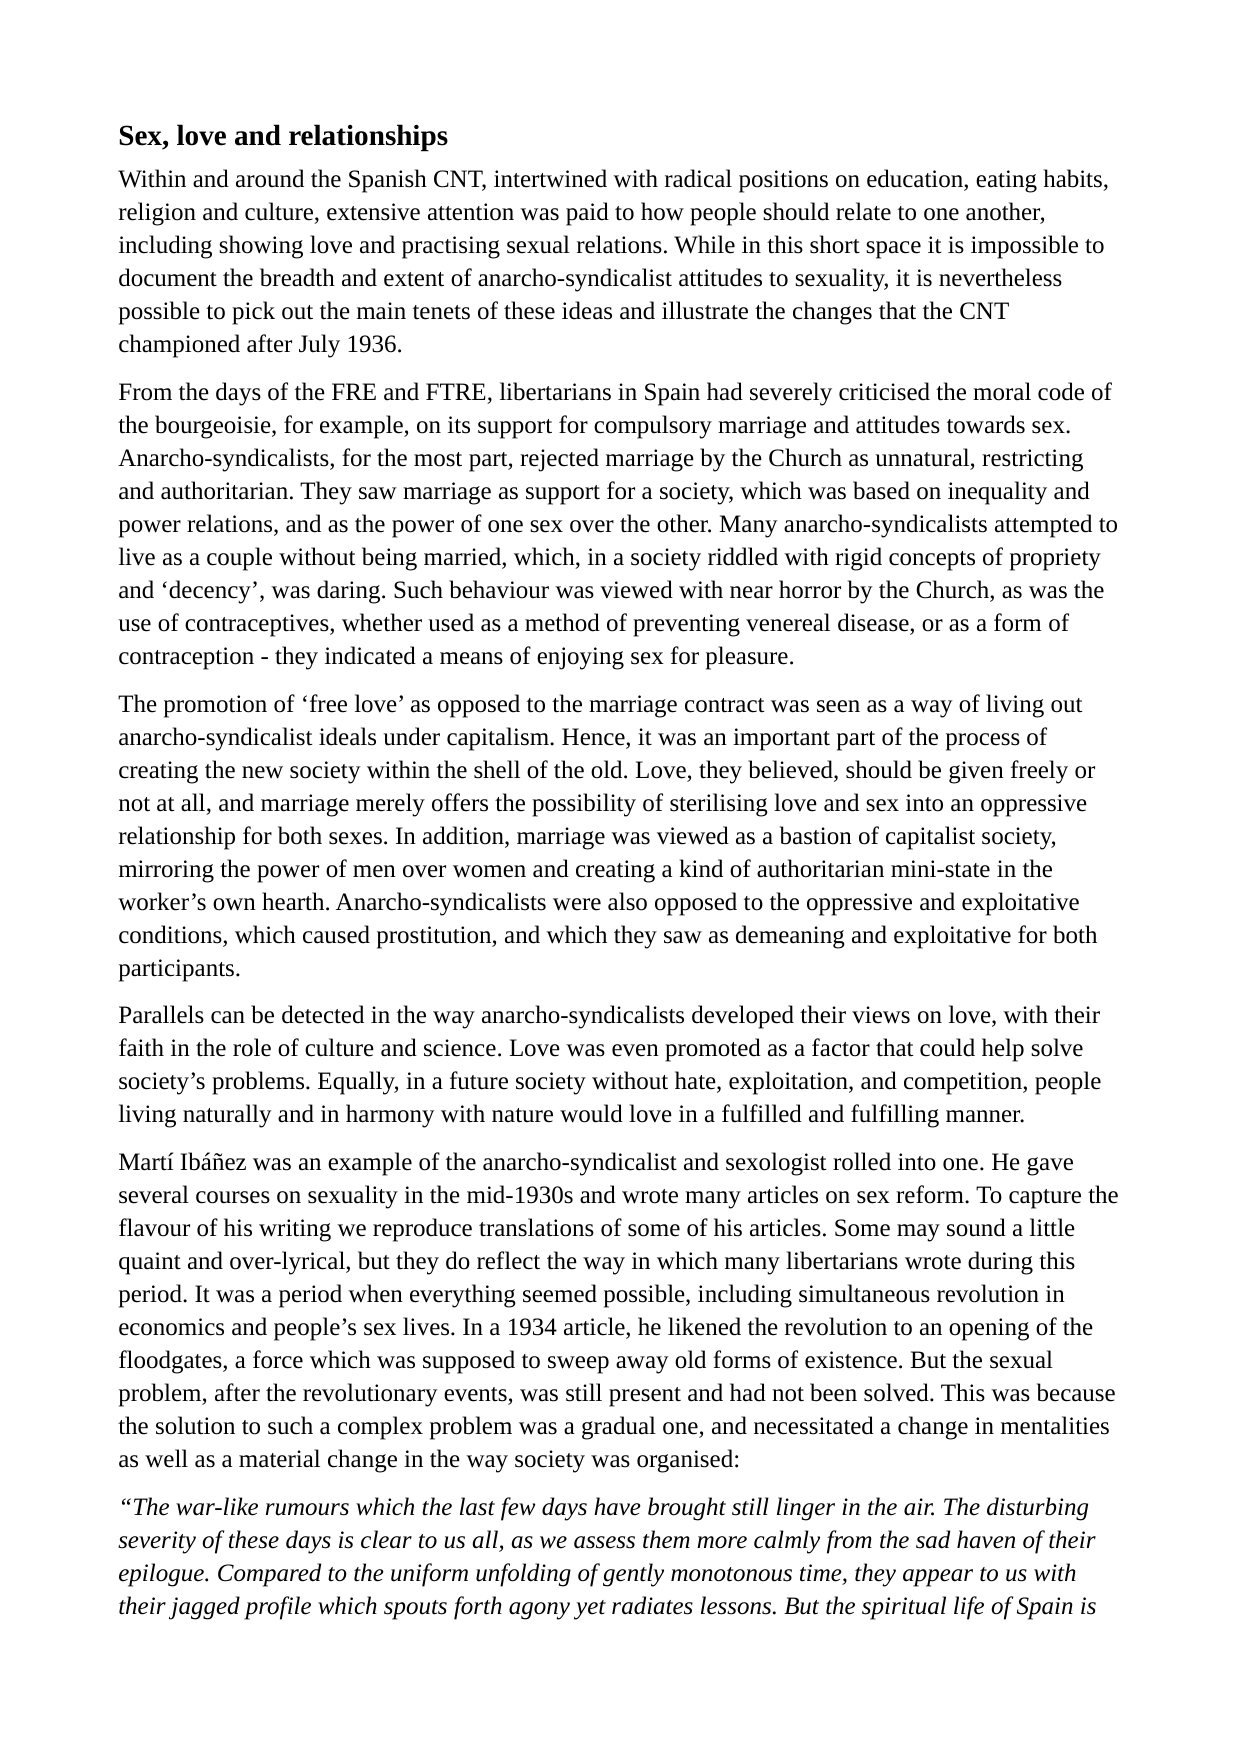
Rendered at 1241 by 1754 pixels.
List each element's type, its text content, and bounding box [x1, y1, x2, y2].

text Martí Ibáñez was an example of the anarcho-syndicalist and sexologist rolled into one. He gave several courses on sexuality in the mid-1930s and wrote many articles on sex reform. To capture the flavour of his writing we reproduce translations of some of his articles. Some may sound a little quaint and over-lyrical, but they do reflect the way in which many libertarians wrote during this period. It was a period when everything seemed possible, including simultaneous revolution in economics and people’s sex lives. In a 1934 article, he likened the revolution to an opening of the floodgates, a force which was supposed to sweep away old forms of existence. But the sexual problem, after the revolutionary events, was still present and had not been solved. This was because the solution to such a complex problem was a gradual one, and necessitated a change in mentalities as well as a material change in the way society was organised: [118, 1147, 1122, 1473]
text Parallels can be detected in the way anarcho-syndicalists developed their views on love, with their faith in the role of culture and science. Love was even promoted as a factor that could help solve society’s problems. Equally, in a future society without hate, exploitation, and competition, people living naturally and in harmony with nature would love in a fulfilled and fulfilling manner. [118, 1000, 1122, 1128]
text From the days of the FRE and FTRE, libertarians in Spain had severely criticised the moral code of the bourgeoisie, for example, on its support for compulsory marriage and attitudes towards sex. Anarcho-syndicalists, for the most part, rejected marriage by the Church as unnatural, restricting and authoritarian. They saw marriage as support for a society, which was based on inequality and power relations, and as the power of one sex over the other. Many anarcho-syndicalists attempted to live as a couple without being married, which, in a society riddled with rigid concepts of propriety and ‘decency’, was daring. Such behaviour was viewed with near horror by the Church, as was the use of contraceptives, whether used as a method of preventing venereal disease, or as a form of contraception - they indicated a means of enjoying sex for pleasure. [118, 377, 1122, 670]
text Within and around the Spanish CNT, intertwined with radical positions on education, eating habits, religion and culture, extensive attention was paid to how people should relate to one another, including showing love and practising sexual relations. While in this short space it is impossible to document the breadth and extent of anarcho-syndicalist attitudes to sexuality, it is nevertheless possible to pick out the main tenets of these ideas and illustrate the changes that the CNT championed after July 1936. [118, 164, 1122, 358]
text “The war-like rumours which the last few days have brought still linger in the air. The disturbing severity of these days is clear to us all, as we assess them more calmly from the sad haven of their epilogue. Compared to the uniform unfolding of gently monotonous time, they appear to us with their jagged profile which spouts forth agony yet radiates lessons. But the spiritual life of Spain is [118, 1492, 1122, 1620]
subtitle Sex, love and relationships [118, 118, 1122, 152]
text The promotion of ‘free love’ as opposed to the marriage contract was seen as a way of living out anarcho-syndicalist ideals under capitalism. Hence, it was an important part of the process of creating the new society within the shell of the old. Love, they believed, should be given freely or not at all, and marriage merely offers the possibility of sterilising love and sex into an oppressive relationship for both sexes. In addition, marriage was viewed as a bastion of capitalist society, mirroring the power of men over women and creating a kind of authoritarian mini-state in the worker’s own hearth. Anarcho-syndicalists were also opposed to the oppressive and exploitative conditions, which caused prostitution, and which they saw as demeaning and exploitative for both participants. [118, 689, 1122, 982]
